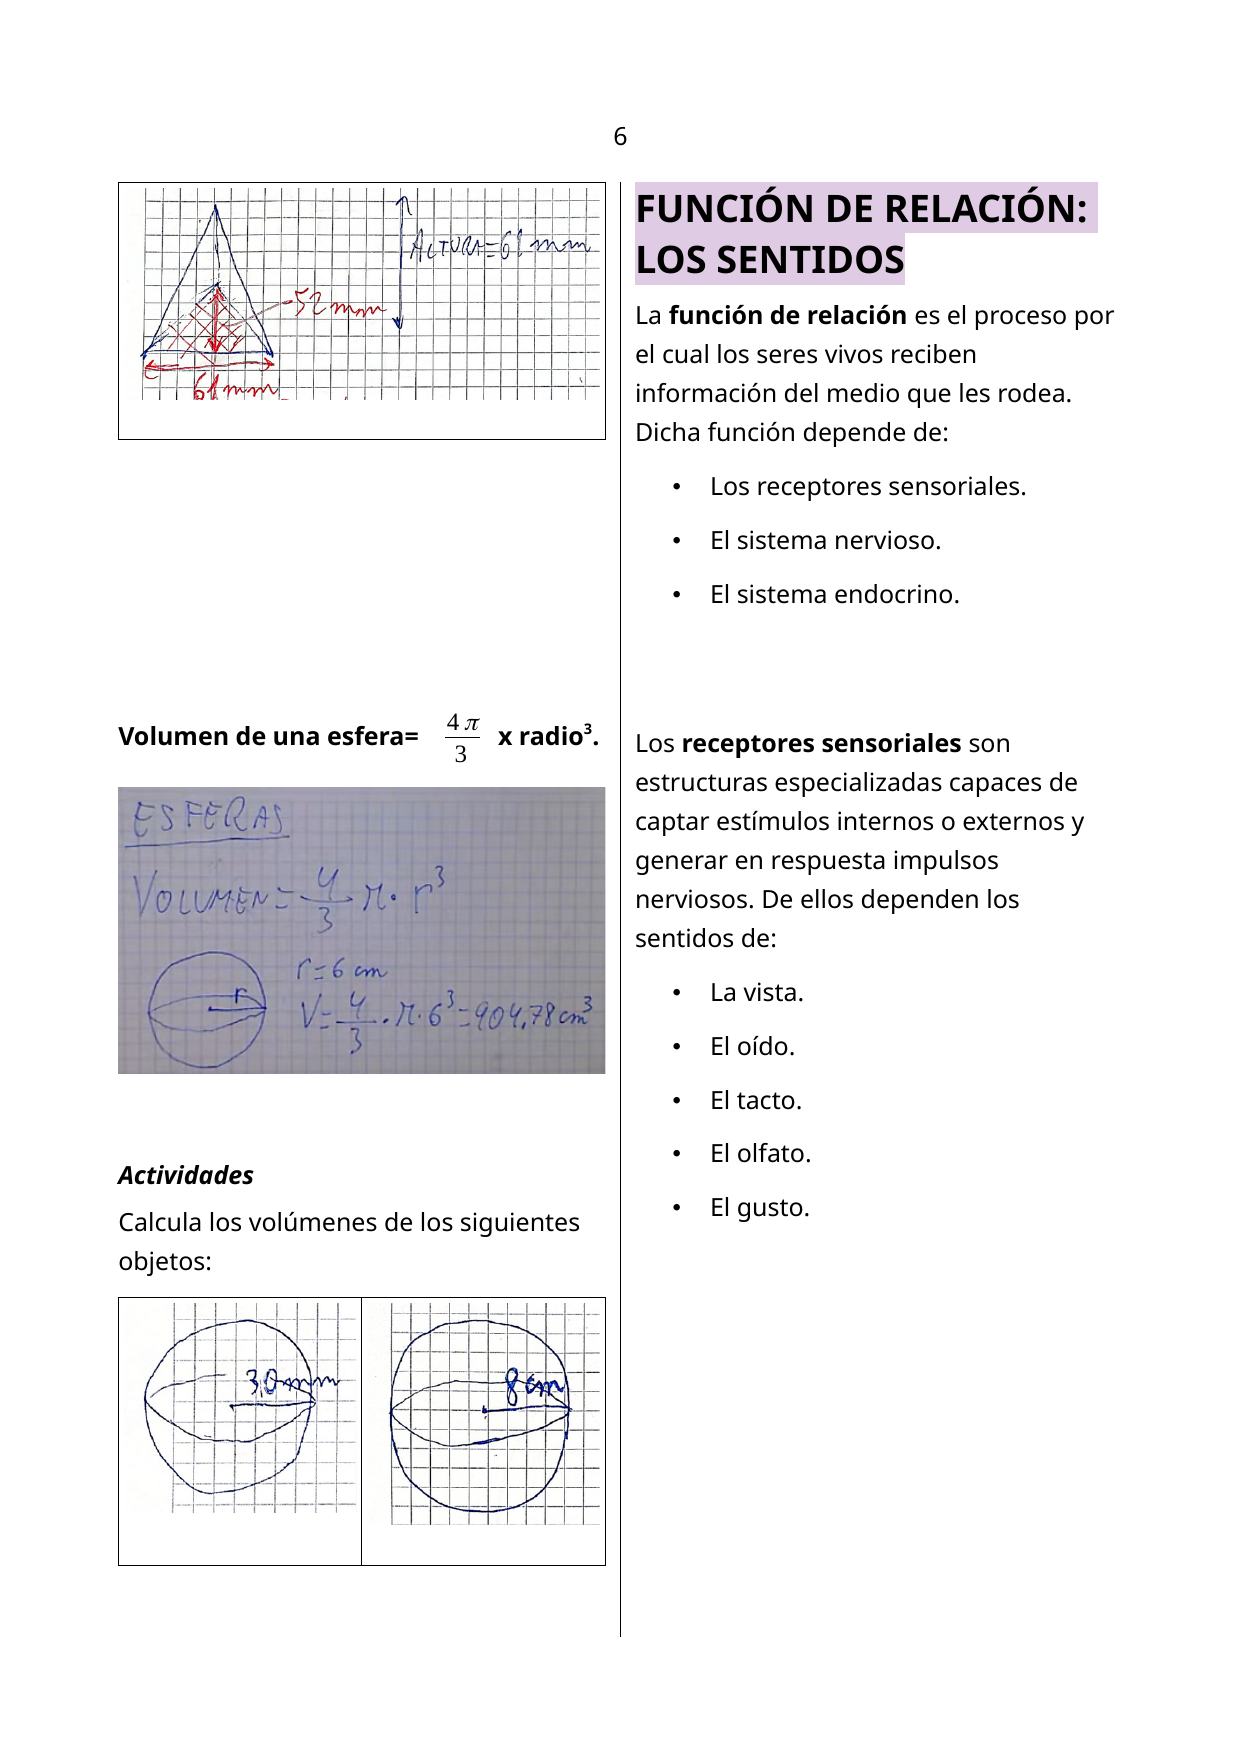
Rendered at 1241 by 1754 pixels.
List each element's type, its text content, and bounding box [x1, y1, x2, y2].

table_header [362, 1298, 605, 1564]
text Los receptores sensoriales son estructuras especializadas capaces de captar estímulos internos o externos y generar en respuesta impulsos nerviosos. De ellos dependen los sentidos de: [635, 725, 1122, 955]
list El tacto. [672, 1082, 1122, 1116]
list El gusto. [672, 1190, 1122, 1224]
subtitle Actividades [118, 1158, 605, 1192]
list El sistema endocrino. [672, 576, 1122, 610]
picture [118, 787, 606, 1074]
table_header [119, 1298, 361, 1564]
picture [123, 1303, 357, 1513]
text Volumen de una esfera= x radio3. [118, 709, 605, 768]
list Los receptores sensoriales. [672, 469, 1122, 503]
list El olfato. [672, 1136, 1122, 1170]
subtitle FUNCIÓN DE RELACIÓN: LOS SENTIDOS [635, 182, 1122, 285]
list El sistema nervioso. [672, 522, 1122, 557]
picture [123, 188, 600, 400]
picture [367, 1303, 600, 1525]
list La vista. [672, 975, 1122, 1009]
list El oído. [672, 1028, 1122, 1063]
table_header [119, 183, 605, 439]
text La función de relación es el proceso por el cual los seres vivos reciben información del medio que les rodea. Dicha función depende de: [635, 297, 1122, 449]
text Calcula los volúmenes de los siguientes objetos: [118, 1204, 605, 1277]
